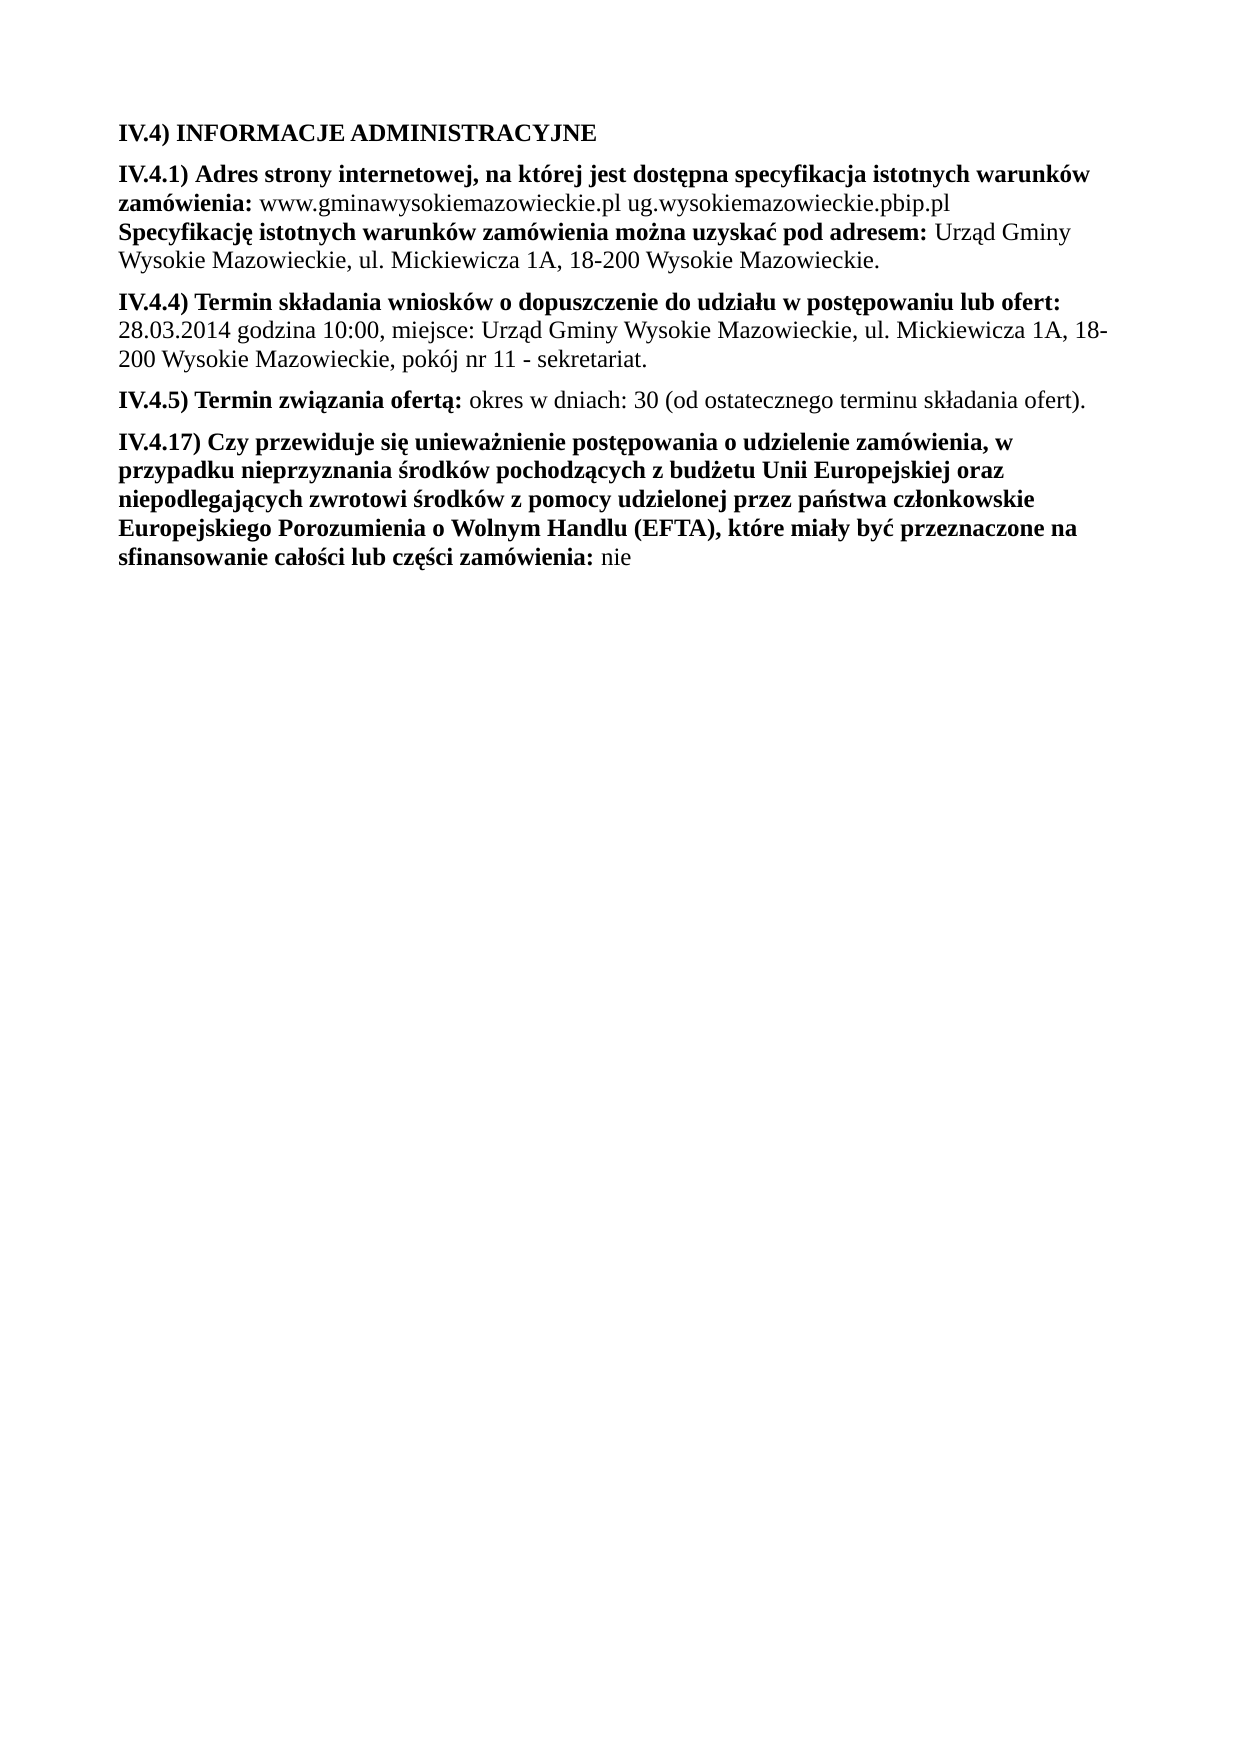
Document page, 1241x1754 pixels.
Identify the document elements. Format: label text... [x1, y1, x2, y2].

text IV.4) INFORMACJE ADMINISTRACYJNE [118, 118, 1122, 147]
text IV.4.1) Adres strony internetowej, na której jest dostępna specyfikacja istotnych warunków zamówienia: www.gminawysokiemazowieckie.pl ug.wysokiemazowieckie.pbip.pl Specyfikację istotnych warunków zamówienia można uzyskać pod adresem: Urząd Gminy Wysokie Mazowieckie, ul. Mickiewicza 1A, 18-200 Wysokie Mazowieckie. [118, 159, 1122, 274]
text IV.4.17) Czy przewiduje się unieważnienie postępowania o udzielenie zamówienia, w przypadku nieprzyznania środków pochodzących z budżetu Unii Europejskiej oraz niepodlegających zwrotowi środków z pomocy udzielonej przez państwa członkowskie Europejskiego Porozumienia o Wolnym Handlu (EFTA), które miały być przeznaczone na sfinansowanie całości lub części zamówienia: nie [118, 427, 1122, 571]
text IV.4.5) Termin związania ofertą: okres w dniach: 30 (od ostatecznego terminu składania ofert). [118, 386, 1122, 414]
text IV.4.4) Termin składania wniosków o dopuszczenie do udziału w postępowaniu lub ofert: 28.03.2014 godzina 10:00, miejsce: Urząd Gminy Wysokie Mazowieckie, ul. Mickiewicza 1A, 18-200 Wysokie Mazowieckie, pokój nr 11 - sekretariat. [118, 287, 1122, 373]
